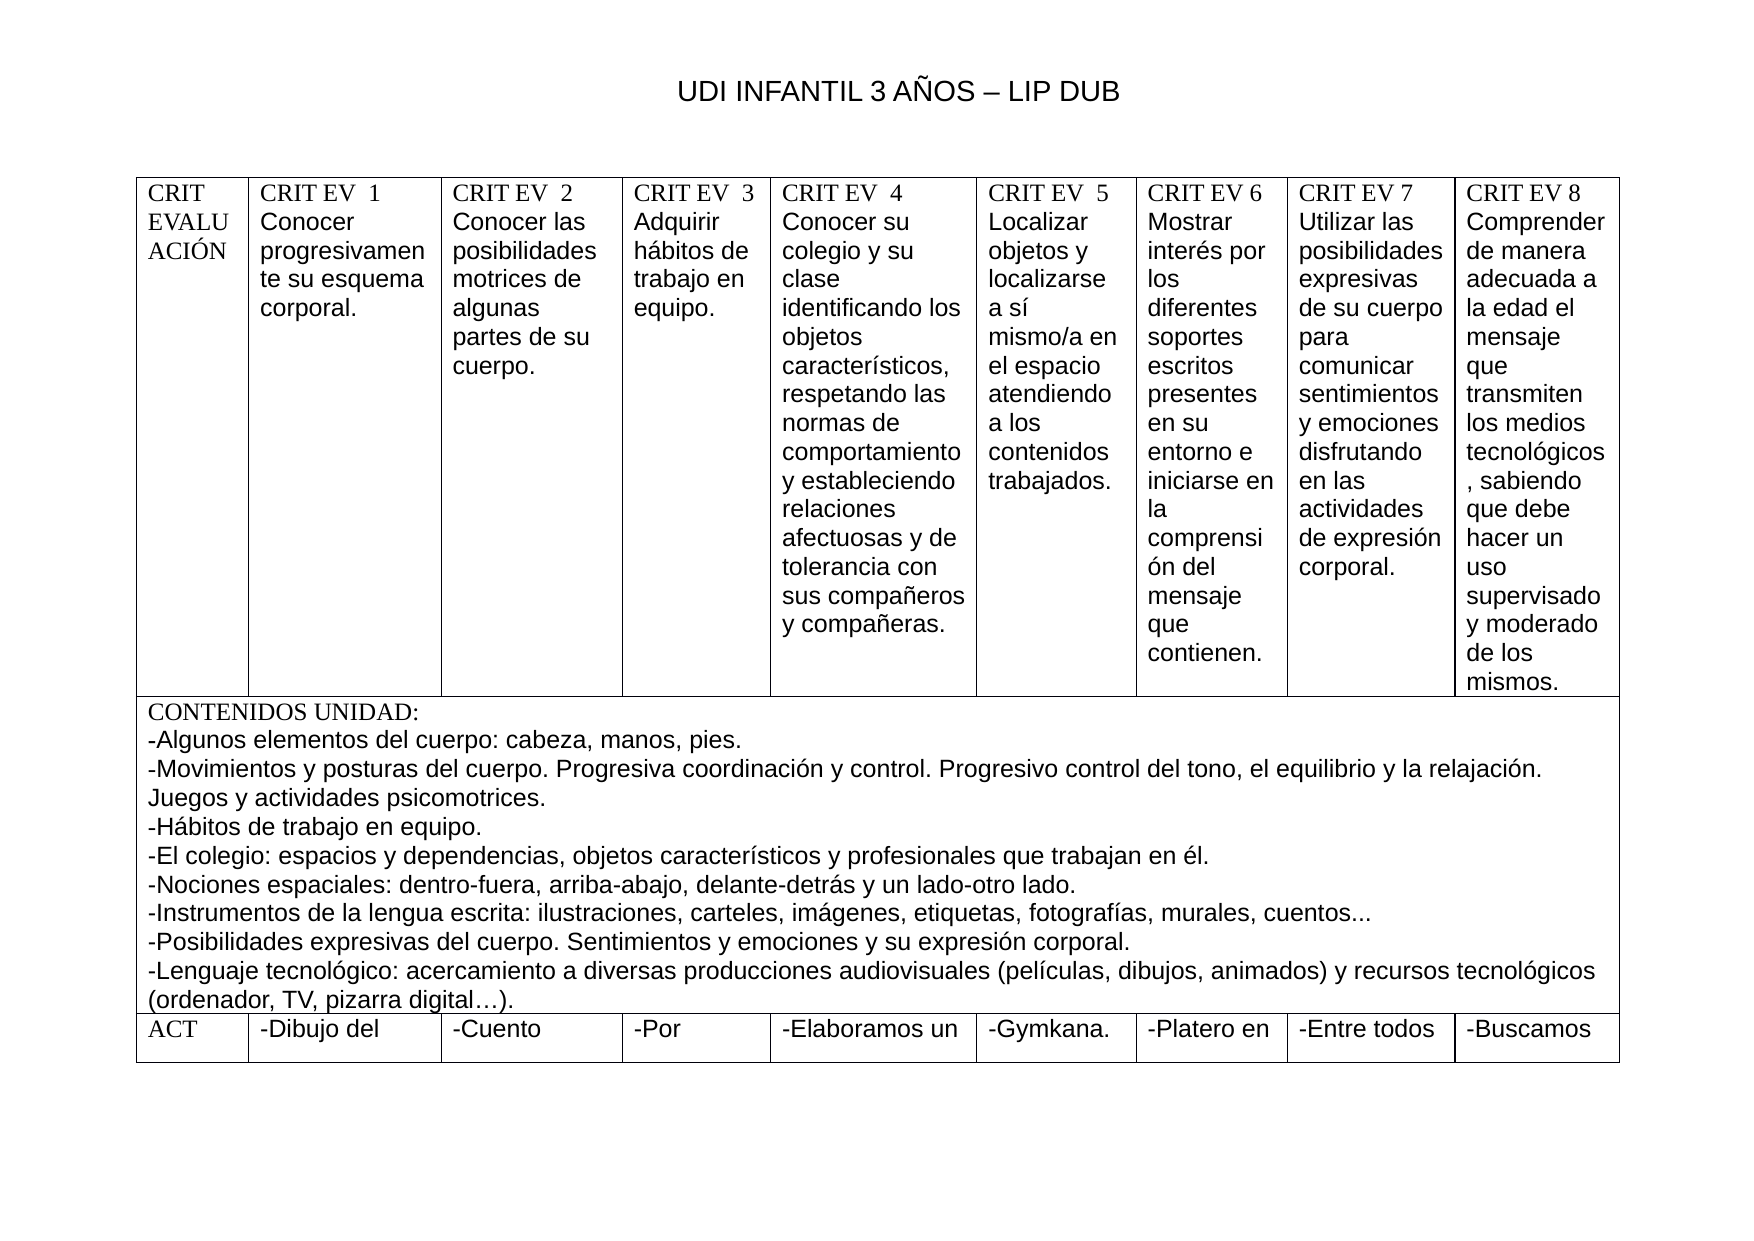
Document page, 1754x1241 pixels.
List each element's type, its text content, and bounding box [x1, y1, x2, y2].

table_cell ACT [137, 1014, 248, 1062]
table_cell -Por [623, 1014, 770, 1062]
table_cell -Entre todos [1288, 1014, 1454, 1062]
table_cell -Gymkana. [977, 1014, 1136, 1062]
table_header CRIT EV 2 Conocer las posibilidades motrices de algunas partes de su cuerpo. [442, 178, 622, 696]
table_cell -Elaboramos un [771, 1014, 976, 1062]
table_cell CONTENIDOS UNIDAD: -Algunos elementos del cuerpo: cabeza, manos, pies. -Movimientos y posturas del cuerpo. Progresiva coordinación y control. Progresivo control del tono, el equilibrio y la relajación. Juegos y actividades psicomotrices. -Hábitos de trabajo en equipo. -El colegio: espacios y dependencias, objetos característicos y profesionales que trabajan en él. -Nociones espaciales: dentro-fuera, arriba-abajo, delante-detrás y un lado-otro lado. -Instrumentos de la lengua escrita: ilustraciones, carteles, imágenes, etiquetas, fotografías, murales, cuentos... -Posibilidades expresivas del cuerpo. Sentimientos y emociones y su expresión corporal. -Lenguaje tecnológico: acercamiento a diversas producciones audiovisuales (películas, dibujos, animados) y recursos tecnológicos (ordenador, TV, pizarra digital…). [137, 697, 1619, 1013]
table_header CRIT EV 5 Localizar objetos y localizarse a sí mismo/a en el espacio atendiendo a los contenidos trabajados. [977, 178, 1136, 696]
table_header CRIT EV 8 Comprender de manera adecuada a la edad el mensaje que transmiten los medios tecnológicos, sabiendo que debe hacer un uso supervisado y moderado de los mismos. [1456, 178, 1619, 696]
table_header CRIT EV 7 Utilizar las posibilidades expresivas de su cuerpo para comunicar sentimientos y emociones disfrutando en las actividades de expresión corporal. [1288, 178, 1454, 696]
table_header CRIT EV 4 Conocer su colegio y su clase identificando los objetos característicos, respetando las normas de comportamiento y estableciendo relaciones afectuosas y de tolerancia con sus compañeros y compañeras. [771, 178, 976, 696]
table_cell -Platero en [1137, 1014, 1287, 1062]
table_cell -Dibujo del [249, 1014, 441, 1062]
table_header CRIT EVALUACIÓN [137, 178, 248, 696]
table_cell -Buscamos [1456, 1014, 1619, 1062]
table_cell -Cuento [442, 1014, 622, 1062]
table_header CRIT EV 6 Mostrar interés por los diferentes soportes escritos presentes en su entorno e iniciarse en la comprensión del mensaje que contienen. [1137, 178, 1287, 696]
table_header CRIT EV 3 Adquirir hábitos de trabajo en equipo. [623, 178, 770, 696]
table_header CRIT EV 1 Conocer progresivamente su esquema corporal. [249, 178, 441, 696]
